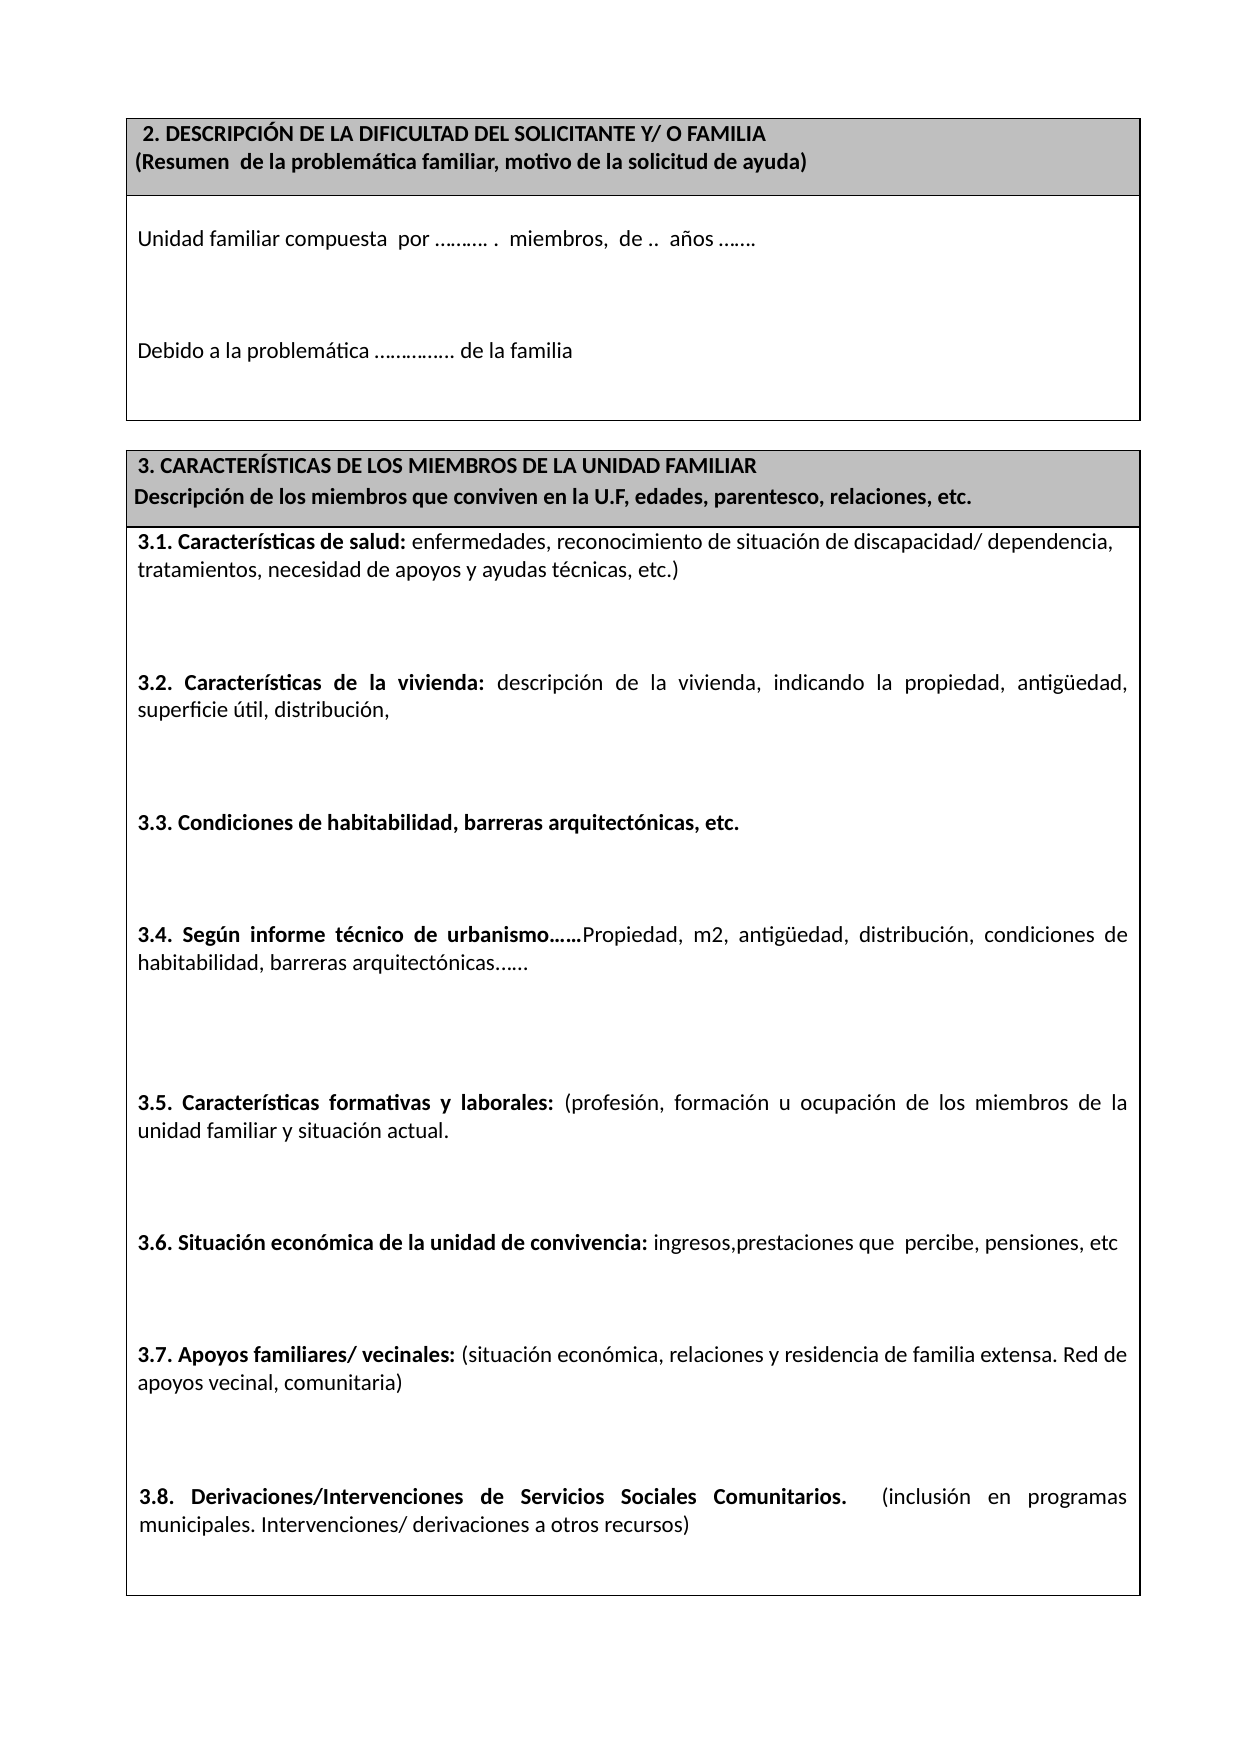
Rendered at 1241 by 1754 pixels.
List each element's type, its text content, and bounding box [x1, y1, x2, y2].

table_header 3. CARACTERÍSTICAS DE LOS MIEMBROS DE LA UNIDAD FAMILIAR Descripción de los miembros que conviven en la U.F, edades, parentesco, relaciones, etc. [127, 451, 1139, 526]
table_cell Unidad familiar compuesta por ………. . miembros, de .. años ……. Debido a la problemática …………... de la familia [127, 196, 1139, 420]
table_header 2. DESCRIPCIÓN DE LA DIFICULTAD DEL SOLICITANTE Y/ O FAMILIA (Resumen de la problemática familiar, motivo de la solicitud de ayuda) [127, 119, 1139, 195]
table_cell 3.1. Características de salud: enfermedades, reconocimiento de situación de discapacidad/ dependencia, tratamientos, necesidad de apoyos y ayudas técnicas, etc.) 3.2. Características de la vivienda: descripción de la vivienda, indicando la propiedad, antigüedad, superficie útil, distribución, 3.3. Condiciones de habitabilidad, barreras arquitectónicas, etc. 3.4. Según informe técnico de urbanismo……Propiedad, m2, antigüedad, distribución, condiciones de habitabilidad, barreras arquitectónicas...… 3.5. Características formativas y laborales: (profesión, formación u ocupación de los miembros de la unidad familiar y situación actual. 3.6. Situación económica de la unidad de convivencia: ingresos,prestaciones que percibe, pensiones, etc 3.7. Apoyos familiares/ vecinales: (situación económica, relaciones y residencia de familia extensa. Red de apoyos vecinal, comunitaria) 3.8. Derivaciones/Intervenciones de Servicios Sociales Comunitarios. (inclusión en programas municipales. Intervenciones/ derivaciones a otros recursos) [127, 528, 1139, 1595]
